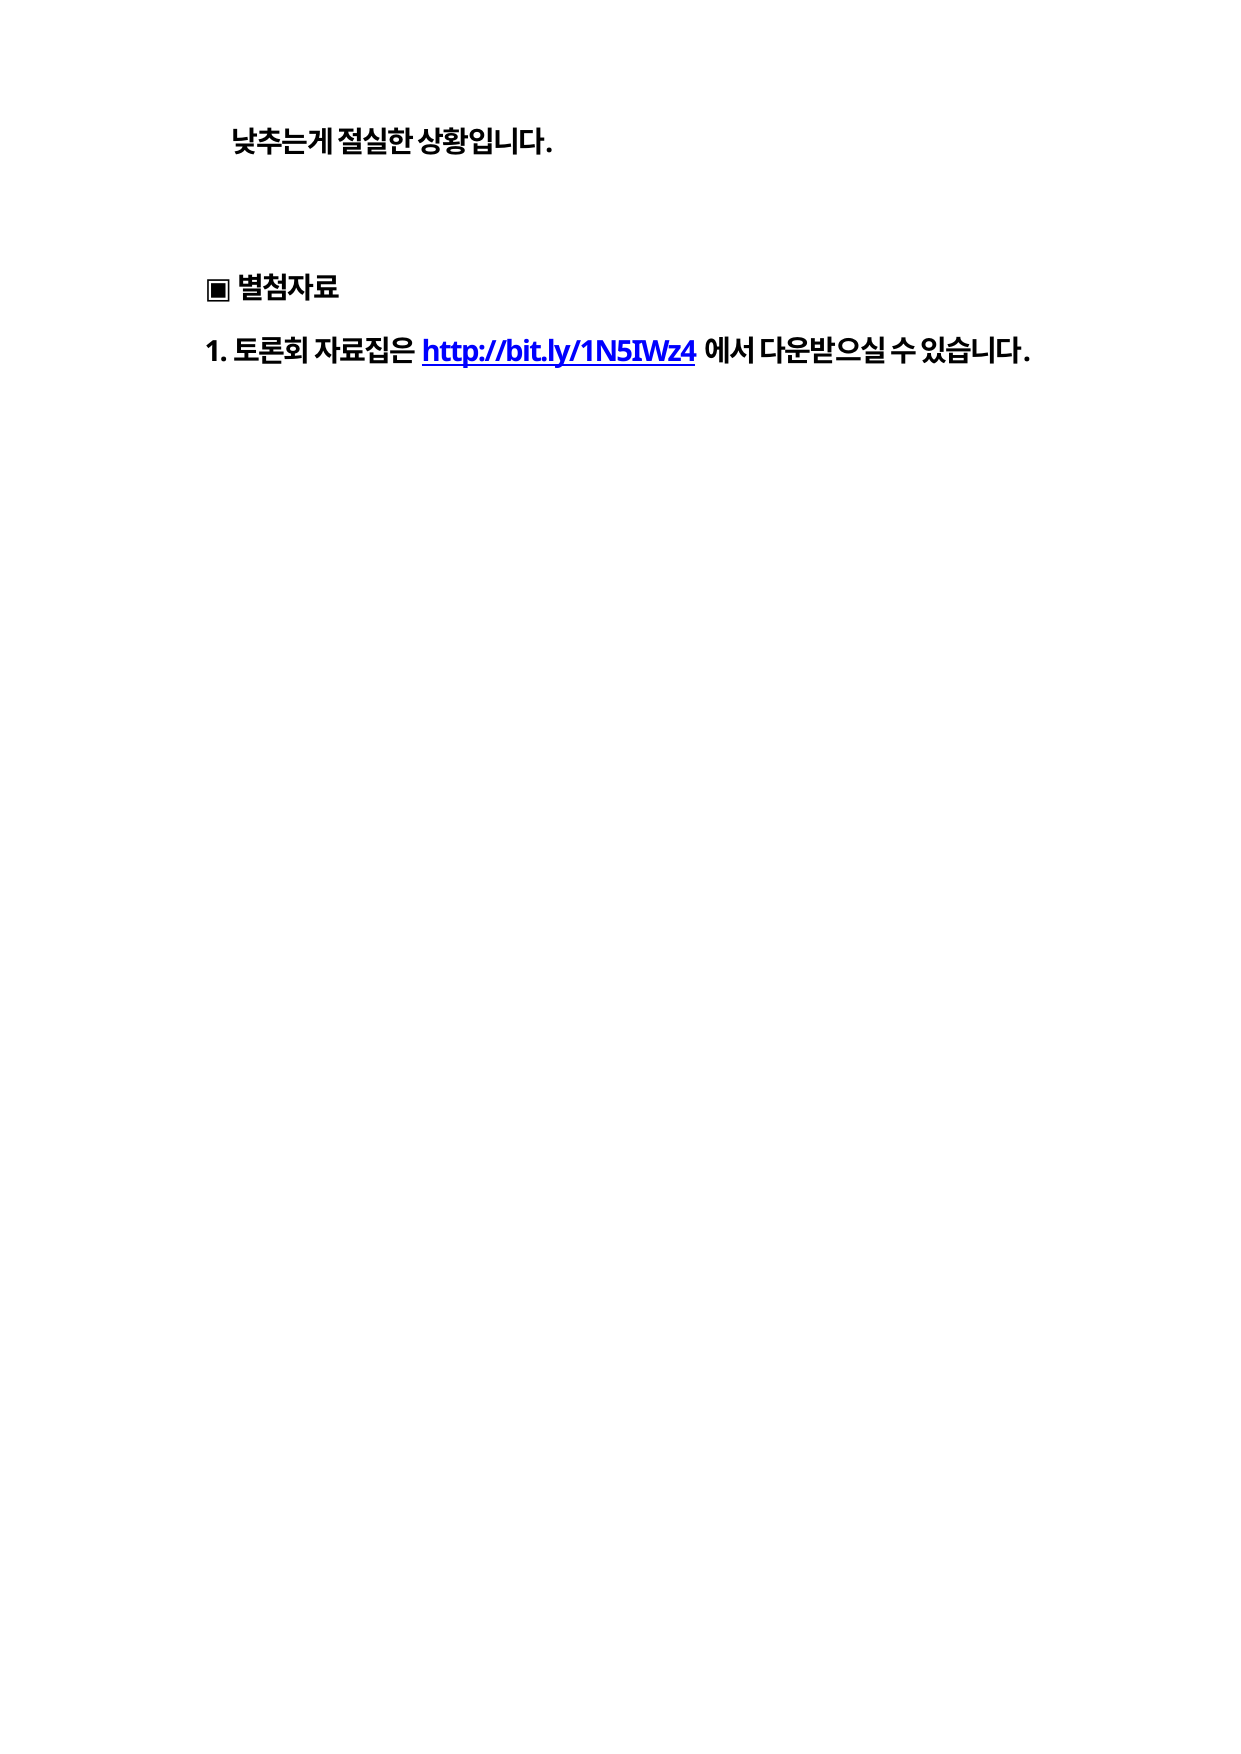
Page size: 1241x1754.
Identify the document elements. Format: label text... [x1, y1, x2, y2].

text ▣ 별첨자료 [204, 264, 1063, 307]
text 낮추는게 절실한 상황입니다. [204, 118, 1063, 161]
text 1. 토론회 자료집은 http://bit.ly/1N5IWz4 에서 다운받으실 수 있습니다. [204, 328, 1063, 370]
